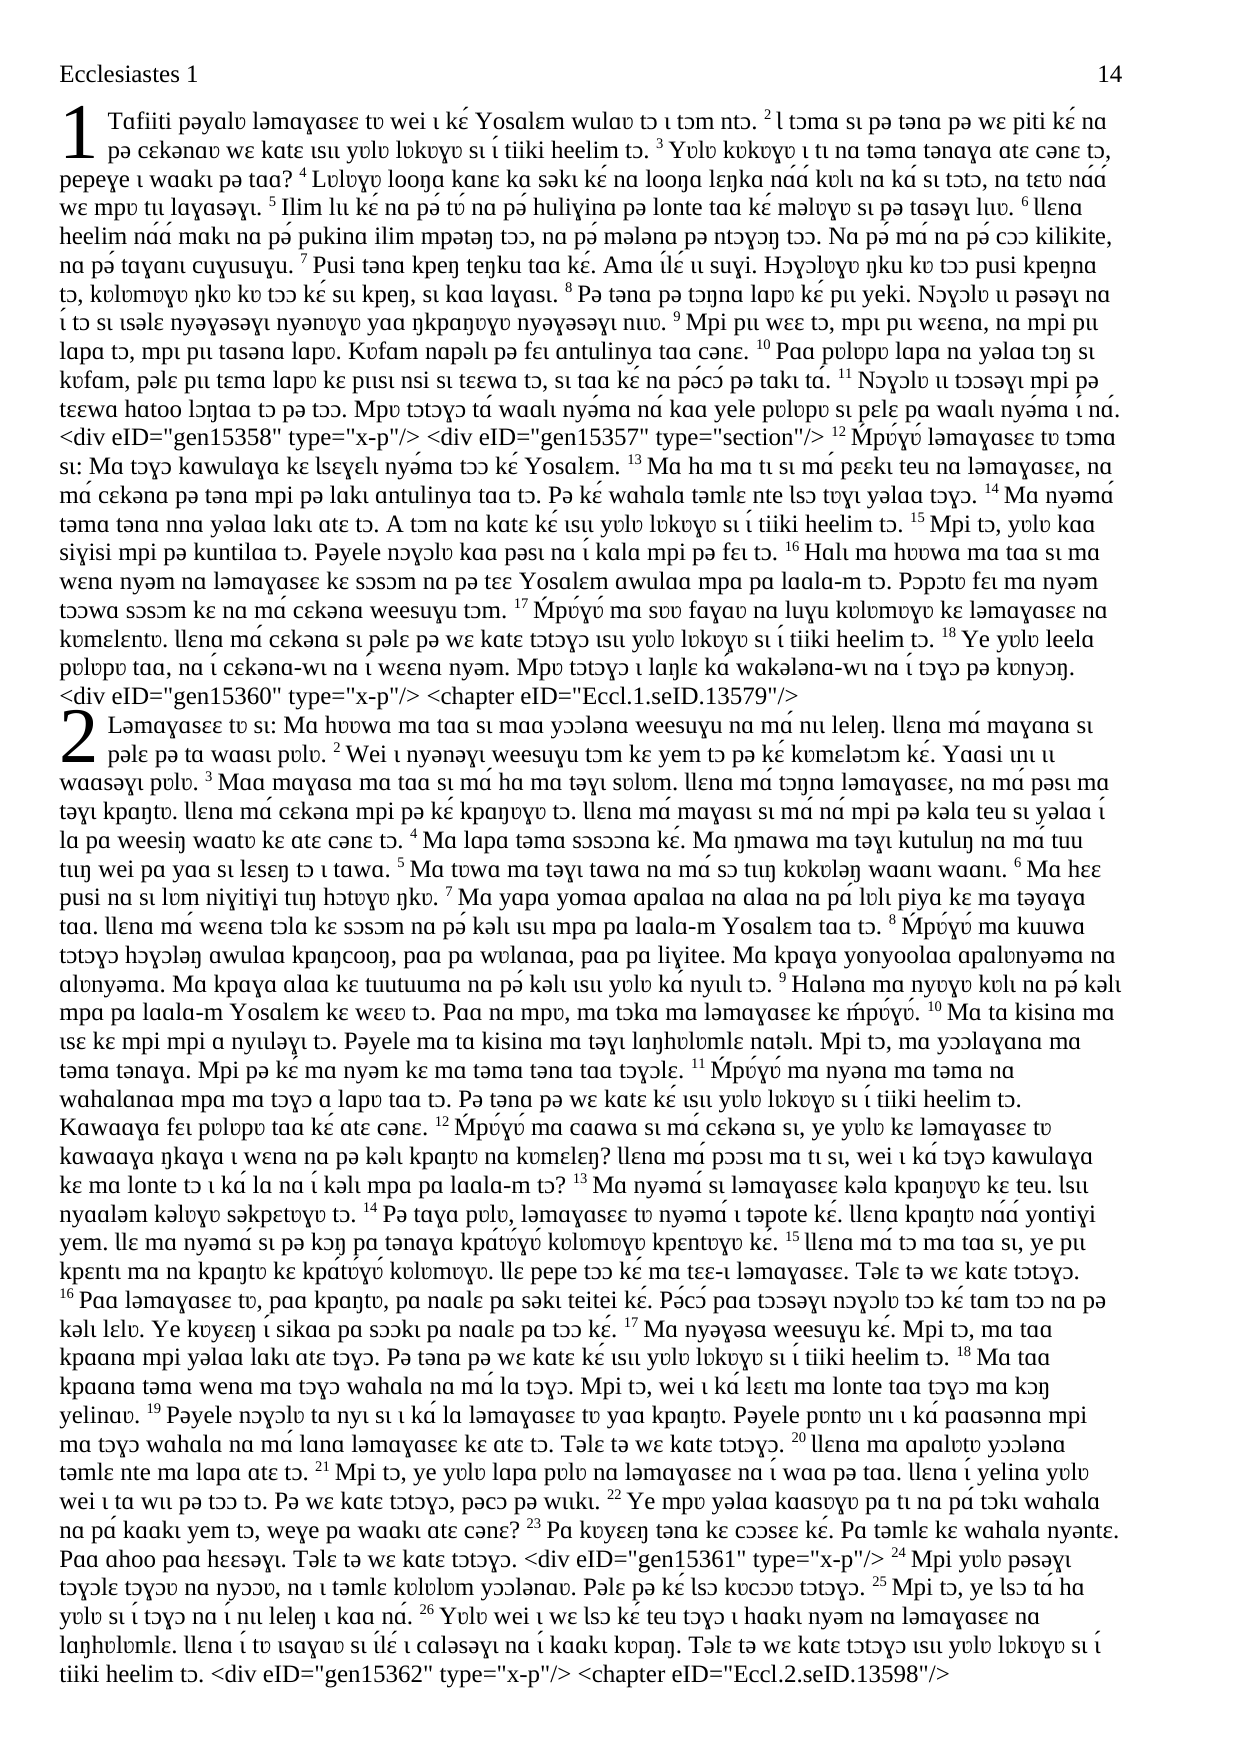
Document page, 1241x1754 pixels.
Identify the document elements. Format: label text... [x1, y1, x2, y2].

text 1Tɑfiiti pəyɑlʋ ləmɑɣɑsɛɛ tʋ wei ɩ kɛ́ Yosɑlɛm wulɑʋ tɔ ɩ tɔm ntɔ. 2 Ɩ tɔmɑ sɩ pə tənɑ pə wɛ piti kɛ́ nɑ pə cɛkənɑʋ wɛ kɑtɛ ɩsɩɩ yʋlʋ lʋkʋɣʋ sɩ ɩ́ tiiki heelim tɔ. 3 Yʋlʋ kʋkʋɣʋ ɩ tɩ nɑ təmɑ tənɑɣɑ ɑtɛ cənɛ tɔ, pepeɣe ɩ wɑɑkɩ pə tɑɑ? 4 Lʋlʋɣʋ looŋɑ kɑnɛ kɑ səkɩ kɛ́ nɑ looŋɑ lɛŋkɑ nɑ́ɑ́ kʋlɩ nɑ kɑ́ sɩ tɔtɔ, nɑ tɛtʋ nɑ́ɑ́ wɛ mpʋ tɩɩ lɑɣɑsəɣɩ. 5 Ilim lɩɩ kɛ́ nɑ pə́ tʋ́ nɑ pə́ huliɣinɑ pə lonte tɑɑ kɛ́ məlʋɣʋ sɩ pə tɑsəɣɩ lɩɩʋ. 6 Ɩlɛnɑ heelim nɑ́ɑ́ mɑkɩ nɑ pə́ pukinɑ ilim mpətəŋ tɔɔ, nɑ pə́ mələnɑ pə ntɔɣɔŋ tɔɔ. Nɑ pə́ mɑ́ nɑ pə́ cɔɔ kilikite, nɑ pə́ tɑɣɑnɩ cuɣusuɣu. 7 Pusi tənɑ kpeŋ teŋku tɑɑ kɛ́. Amɑ ɩ́lɛ́ ɩɩ suɣi. Hɔɣɔlʋɣʋ ŋku kʋ tɔɔ pusi kpeŋnɑ tɔ, kʋlʋmʋɣʋ ŋkʋ kʋ tɔɔ kɛ́ sɩɩ kpeŋ, sɩ kɑɑ lɑɣɑsɩ. 8 Pə tənɑ pə tɔŋnɑ lɑpʋ kɛ́ pɩɩ yeki. Nɔɣɔlʋ ɩɩ pəsəɣɩ nɑ ɩ́ tɔ sɩ ɩsəlɛ nyəɣəsəɣɩ nyənʋɣʋ yɑɑ ŋkpɑŋʋɣʋ nyəɣəsəɣɩ nɩɩʋ. 9 Mpi pɩɩ wɛɛ tɔ, mpɩ pɩɩ wɛɛnɑ, nɑ mpi pɩɩ lɑpɑ tɔ, mpɩ pɩɩ tɑsənɑ lɑpʋ. Kʋfɑm nɑpəlɩ pə fɛɩ ɑntulinyɑ tɑɑ cənɛ. 10 Pɑɑ pʋlʋpʋ lɑpɑ nɑ yəlɑɑ tɔŋ sɩ kʋfɑm, pəlɛ pɩɩ tɛmɑ lɑpʋ kɛ pɩɩsɩ nsi sɩ tɛɛwɑ tɔ, sɩ tɑɑ kɛ́ nɑ pə́cɔ́ pə tɑkɩ tɑ́. 11 Nɔɣɔlʋ ɩɩ tɔɔsəɣɩ mpi pə tɛɛwɑ hɑtoo lɔŋtɑɑ tɔ pə tɔɔ. Mpʋ tɔtɔɣɔ tɑ́ wɑɑlɩ nyə́mɑ nɑ́ kɑɑ yele pʋlʋpʋ sɩ pɛlɛ pɑ wɑɑlɩ nyə́mɑ ɩ́ nɑ́. <div eID="gen15358" type="x-p"/> <div eID="gen15357" type="section"/> 12 Ḿpʋ́ɣʋ́ ləmɑɣɑsɛɛ tʋ tɔmɑ sɩ: Mɑ tɔɣɔ kɑwulɑɣɑ kɛ Ɩsɛɣɛlɩ nyə́mɑ tɔɔ kɛ́ Yosɑlɛm. 13 Mɑ hɑ mɑ tɩ sɩ mɑ́ pɛɛkɩ teu nɑ ləmɑɣɑsɛɛ, nɑ mɑ́ cɛkənɑ pə tənɑ mpi pə lɑkɩ ɑntulinyɑ tɑɑ tɔ. Pə kɛ́ wɑhɑlɑ təmlɛ nte Ɩsɔ tʋɣɩ yəlɑɑ tɔɣɔ. 14 Mɑ nyəmɑ́ təmɑ tənɑ nnɑ yəlɑɑ lɑkɩ ɑtɛ tɔ. A tɔm nɑ kɑtɛ kɛ́ ɩsɩɩ yʋlʋ lʋkʋɣʋ sɩ ɩ́ tiiki heelim tɔ. 15 Mpi tɔ, yʋlʋ kɑɑ siɣisi mpi pə kuntilɑɑ tɔ. Pəyele nɔɣɔlʋ kɑɑ pəsɩ nɑ ɩ́ kɑlɑ mpi pə fɛɩ tɔ. 16 Hɑlɩ mɑ hʋʋwɑ mɑ tɑɑ sɩ mɑ wɛnɑ nyəm nɑ ləmɑɣɑsɛɛ kɛ sɔsɔm nɑ pə tɛɛ Yosɑlɛm ɑwulɑɑ mpɑ pɑ lɑɑlɑ-m tɔ. Pɔpɔtʋ fɛɩ mɑ nyəm tɔɔwɑ sɔsɔm kɛ nɑ mɑ́ cɛkənɑ weesuɣu tɔm. 17 Ḿpʋ́ɣʋ́ mɑ sʋʋ fɑɣɑʋ nɑ luɣu kʋlʋmʋɣʋ kɛ ləmɑɣɑsɛɛ nɑ kʋmɛlɛntʋ. Ɩlɛnɑ mɑ́ cɛkənɑ sɩ pəlɛ pə wɛ kɑtɛ tɔtɔɣɔ ɩsɩɩ yʋlʋ lʋkʋɣʋ sɩ ɩ́ tiiki heelim tɔ. 18 Ye yʋlʋ leelɑ pʋlʋpʋ tɑɑ, nɑ ɩ́ cɛkənɑ-wɩ nɑ ɩ́ wɛɛnɑ nyəm. Mpʋ tɔtɔɣɔ ɩ lɑŋlɛ kɑ́ wɑkələnɑ-wɩ nɑ ɩ́ tɔɣɔ pə kʋnyɔŋ. <div eID="gen15360" type="x-p"/> <chapter eID="Eccl.1.seID.13579"/> [59, 106, 1122, 710]
text 2Ləmɑɣɑsɛɛ tʋ sɩ: Mɑ hʋʋwɑ mɑ tɑɑ sɩ mɑɑ yɔɔlənɑ weesuɣu nɑ mɑ́ nɩɩ leleŋ. Ɩlɛnɑ mɑ́ mɑɣɑnɑ sɩ pəlɛ pə tɑ wɑɑsɩ pʋlʋ. 2 Wei ɩ nyənəɣɩ weesuɣu tɔm kɛ yem tɔ pə kɛ́ kʋmɛlətɔm kɛ́. Yɑɑsi ɩnɩ ɩɩ wɑɑsəɣɩ pʋlʋ. 3 Mɑɑ mɑɣɑsɑ mɑ tɑɑ sɩ mɑ́ hɑ mɑ təɣɩ sʋlʋm. Ɩlɛnɑ mɑ́ tɔŋnɑ ləmɑɣɑsɛɛ, nɑ mɑ́ pəsɩ mɑ təɣɩ kpɑŋtʋ. Ɩlɛnɑ mɑ́ cɛkənɑ mpi pə kɛ́ kpɑŋʋɣʋ tɔ. Ɩlɛnɑ mɑ́ mɑɣɑsɩ sɩ mɑ́ nɑ́ mpi pə kəlɑ teu sɩ yəlɑɑ ɩ́ lɑ pɑ weesiŋ wɑɑtʋ kɛ ɑtɛ cənɛ tɔ. 4 Mɑ lɑpɑ təmɑ sɔsɔɔnɑ kɛ́. Mɑ ŋmɑwɑ mɑ təɣɩ kutuluŋ nɑ mɑ́ tuu tɩɩŋ wei pɑ yɑɑ sɩ lɛsɛŋ tɔ ɩ tɑwɑ. 5 Mɑ tʋwɑ mɑ təɣɩ tɑwɑ nɑ mɑ́ sɔ tɩɩŋ kʋkʋləŋ wɑɑnɩ wɑɑnɩ. 6 Mɑ hɛɛ pusi nɑ sɩ lʋm niɣitiɣi tɩɩŋ hɔtʋɣʋ ŋkʋ. 7 Mɑ yɑpɑ yomɑɑ ɑpɑlɑɑ nɑ ɑlɑɑ nɑ pɑ́ lʋlɩ piyɑ kɛ mɑ təyɑɣɑ tɑɑ. Ɩlɛnɑ mɑ́ wɛɛnɑ tɔlɑ kɛ sɔsɔm nɑ pə́ kəlɩ ɩsɩɩ mpɑ pɑ lɑɑlɑ-m Yosɑlɛm tɑɑ tɔ. 8 Ḿpʋ́ɣʋ́ mɑ kuuwɑ tɔtɔɣɔ hɔɣɔləŋ ɑwulɑɑ kpɑŋcooŋ, pɑɑ pɑ wʋlɑnɑɑ, pɑɑ pɑ liɣitee. Mɑ kpɑɣɑ yonyoolɑɑ ɑpɑlʋnyəmɑ nɑ ɑlʋnyəmɑ. Mɑ kpɑɣɑ ɑlɑɑ kɛ tuutuumɑ nɑ pə́ kəlɩ ɩsɩɩ yʋlʋ kɑ́ nyɩɩlɩ tɔ. 9 Hɑlənɑ mɑ nyʋɣʋ kʋlɩ nɑ pə́ kəlɩ mpɑ pɑ lɑɑlɑ-m Yosɑlɛm kɛ wɛɛʋ tɔ. Pɑɑ nɑ mpʋ, mɑ tɔkɑ mɑ ləmɑɣɑsɛɛ kɛ ḿpʋ́ɣʋ́. 10 Mɑ tɑ kisinɑ mɑ ɩsɛ kɛ mpi mpi ɑ nyɩɩləɣɩ tɔ. Pəyele mɑ tɑ kisinɑ mɑ təɣɩ lɑŋhʋlʋmlɛ nɑtəlɩ. Mpi tɔ, mɑ yɔɔlɑɣɑnɑ mɑ təmɑ tənɑɣɑ. Mpi pə kɛ́ mɑ nyəm kɛ mɑ təmɑ tənɑ tɑɑ tɔɣɔlɛ. 11 Ḿpʋ́ɣʋ́ mɑ nyənɑ mɑ təmɑ nɑ wɑhɑlɑnɑɑ mpɑ mɑ tɔɣɔ ɑ lɑpʋ tɑɑ tɔ. Pə tənɑ pə wɛ kɑtɛ kɛ́ ɩsɩɩ yʋlʋ lʋkʋɣʋ sɩ ɩ́ tiiki heelim tɔ. Kɑwɑɑɣɑ fɛɩ pʋlʋpʋ tɑɑ kɛ́ ɑtɛ cənɛ. 12 Ḿpʋ́ɣʋ́ mɑ cɑɑwɑ sɩ mɑ́ cɛkənɑ sɩ, ye yʋlʋ kɛ ləmɑɣɑsɛɛ tʋ kɑwɑɑɣɑ ŋkɑɣɑ ɩ wɛnɑ nɑ pə kəlɩ kpɑŋtʋ nɑ kʋmɛlɛŋ? Ɩlɛnɑ mɑ́ pɔɔsɩ mɑ tɩ sɩ, wei ɩ kɑ́ tɔɣɔ kɑwulɑɣɑ kɛ mɑ lonte tɔ ɩ kɑ́ lɑ nɑ ɩ́ kəlɩ mpɑ pɑ lɑɑlɑ-m tɔ? 13 Mɑ nyəmɑ́ sɩ ləmɑɣɑsɛɛ kəlɑ kpɑŋʋɣʋ kɛ teu. Ɩsɩɩ nyɑɑləm kəlʋɣʋ səkpɛtʋɣʋ tɔ. 14 Pə tɑɣɑ pʋlʋ, ləmɑɣɑsɛɛ tʋ nyəmɑ́ ɩ təpote kɛ́. Ɩlɛnɑ kpɑŋtʋ nɑ́ɑ́ yontiɣi yem. Ɩlɛ mɑ nyəmɑ́ sɩ pə kɔŋ pɑ tənɑɣɑ kpɑ́tʋ́ɣʋ́ kʋlʋmʋɣʋ kpɛntʋɣʋ kɛ́. 15 Ɩlɛnɑ mɑ́ tɔ mɑ tɑɑ sɩ, ye pɩɩ kpɛntɩ mɑ nɑ kpɑŋtʋ kɛ kpɑ́tʋ́ɣʋ́ kʋlʋmʋɣʋ. Ɩlɛ pepe tɔɔ kɛ́ mɑ tɛɛ-ɩ ləmɑɣɑsɛɛ. Təlɛ tə wɛ kɑtɛ tɔtɔɣɔ. 16 Pɑɑ ləmɑɣɑsɛɛ tʋ, pɑɑ kpɑŋtʋ, pɑ nɑɑlɛ pɑ səkɩ teitei kɛ́. Pə́cɔ́ pɑɑ tɔɔsəɣɩ nɔɣɔlʋ tɔɔ kɛ́ tɑm tɔɔ nɑ pə kəlɩ lɛlʋ. Ye kʋyɛɛŋ ɩ́ sikɑɑ pɑ sɔɔkɩ pɑ nɑɑlɛ pɑ tɔɔ kɛ́. 17 Mɑ nyəɣəsɑ weesuɣu kɛ́. Mpi tɔ, mɑ tɑɑ kpɑɑnɑ mpi yəlɑɑ lɑkɩ ɑtɛ tɔɣɔ. Pə tənɑ pə wɛ kɑtɛ kɛ́ ɩsɩɩ yʋlʋ lʋkʋɣʋ sɩ ɩ́ tiiki heelim tɔ. 18 Mɑ tɑɑ kpɑɑnɑ təmɑ wenɑ mɑ tɔɣɔ wɑhɑlɑ nɑ mɑ́ lɑ tɔɣɔ. Mpi tɔ, wei ɩ kɑ́ lɛɛtɩ mɑ lonte tɑɑ tɔɣɔ mɑ kɔŋ yelinɑʋ. 19 Pəyele nɔɣɔlʋ tɑ nyɩ sɩ ɩ kɑ́ lɑ ləmɑɣɑsɛɛ tʋ yɑɑ kpɑŋtʋ. Pəyele pʋntʋ ɩnɩ ɩ kɑ́ pɑɑsənnɑ mpi mɑ tɔɣɔ wɑhɑlɑ nɑ mɑ́ lɑnɑ ləmɑɣɑsɛɛ kɛ ɑtɛ tɔ. Təlɛ tə wɛ kɑtɛ tɔtɔɣɔ. 20 Ɩlɛnɑ mɑ ɑpɑlʋtʋ yɔɔlənɑ təmlɛ nte mɑ lɑpɑ ɑtɛ tɔ. 21 Mpi tɔ, ye yʋlʋ lɑpɑ pʋlʋ nɑ ləmɑɣɑsɛɛ nɑ ɩ́ wɑɑ pə tɑɑ. Ɩlɛnɑ ɩ́ yelinɑ yʋlʋ wei ɩ tɑ wɩɩ pə tɔɔ tɔ. Pə wɛ kɑtɛ tɔtɔɣɔ, pəcɔ pə wɩɩkɩ. 22 Ye mpʋ yəlɑɑ kɑɑsʋɣʋ pɑ tɩ nɑ pɑ́ tɔkɩ wɑhɑlɑ nɑ pɑ́ kɑɑkɩ yem tɔ, weɣe pɑ wɑɑkɩ ɑtɛ cənɛ? 23 Pɑ kʋyɛɛŋ tənɑ kɛ cɔɔsɛɛ kɛ́. Pɑ təmlɛ kɛ wɑhɑlɑ nyəntɛ. Pɑɑ ɑhoo pɑɑ hɛɛsəɣɩ. Təlɛ tə wɛ kɑtɛ tɔtɔɣɔ. <div eID="gen15361" type="x-p"/> 24 Mpi yʋlʋ pəsəɣɩ tɔɣɔlɛ tɔɣɔʋ nɑ nyɔɔʋ, nɑ ɩ təmlɛ kʋlʋlʋm yɔɔlənɑʋ. Pəlɛ pə kɛ́ Ɩsɔ kʋcɔɔʋ tɔtɔɣɔ. 25 Mpi tɔ, ye Ɩsɔ tɑ́ hɑ yʋlʋ sɩ ɩ́ tɔɣɔ nɑ ɩ́ nɩɩ leleŋ ɩ kɑɑ nɑ́. 26 Yʋlʋ wei ɩ wɛ Ɩsɔ kɛ́ teu tɔɣɔ ɩ hɑɑkɩ nyəm nɑ ləmɑɣɑsɛɛ nɑ lɑŋhʋlʋmlɛ. Ɩlɛnɑ ɩ́ tʋ ɩsɑɣɑʋ sɩ ɩ́lɛ́ ɩ cɑləsəɣɩ nɑ ɩ́ kɑɑkɩ kʋpɑŋ. Təlɛ tə wɛ kɑtɛ tɔtɔɣɔ ɩsɩɩ yʋlʋ lʋkʋɣʋ sɩ ɩ́ tiiki heelim tɔ. <div eID="gen15362" type="x-p"/> <chapter eID="Eccl.2.seID.13598"/> [59, 710, 1122, 1687]
